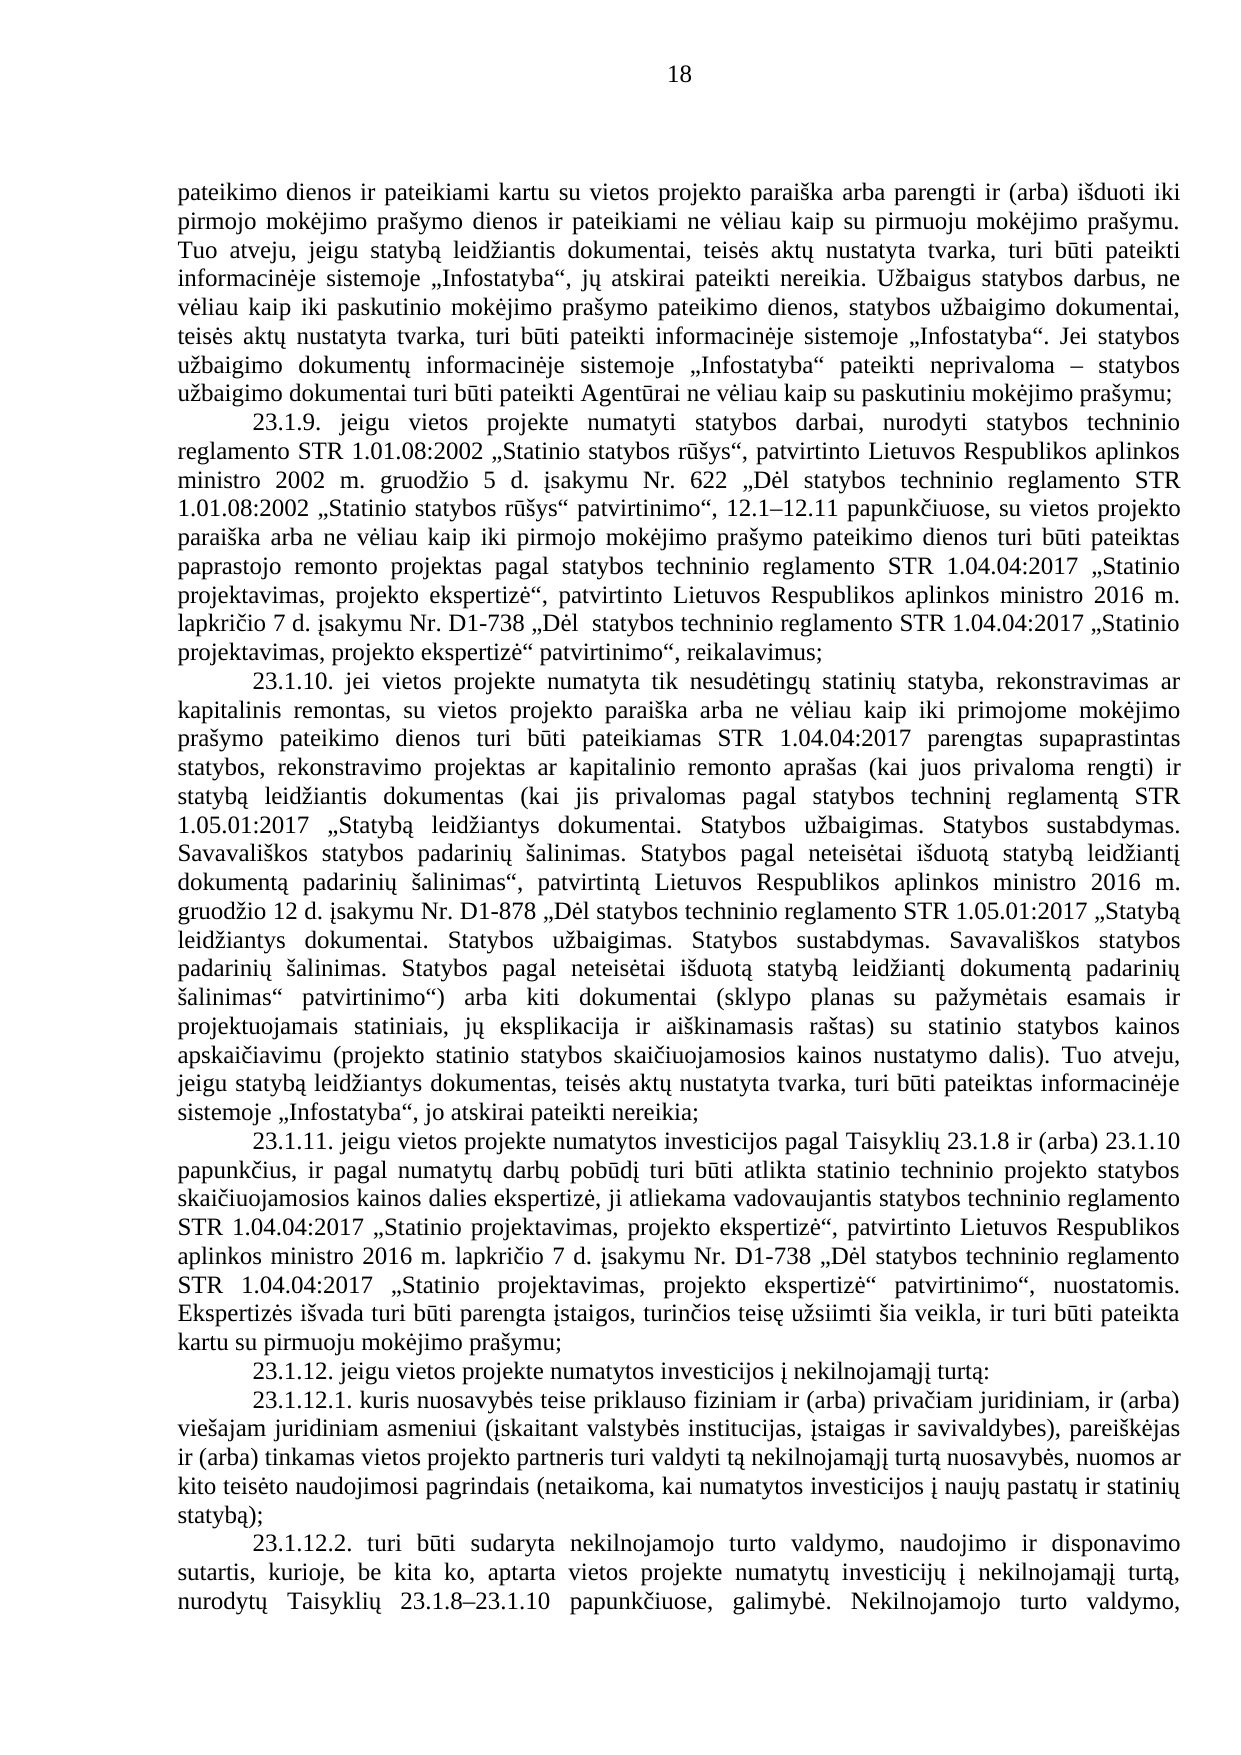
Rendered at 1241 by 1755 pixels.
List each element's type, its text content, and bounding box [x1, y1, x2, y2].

text pateikimo dienos ir pateikiami kartu su vietos projekto paraiška arba parengti ir (arba) išduoti iki pirmojo mokėjimo prašymo dienos ir pateikiami ne vėliau kaip su pirmuoju mokėjimo prašymu. Tuo atveju, jeigu statybą leidžiantis dokumentai, teisės aktų nustatyta tvarka, turi būti pateikti informacinėje sistemoje „Infostatyba“, jų atskirai pateikti nereikia. Užbaigus statybos darbus, ne vėliau kaip iki paskutinio mokėjimo prašymo pateikimo dienos, statybos užbaigimo dokumentai, teisės aktų nustatyta tvarka, turi būti pateikti informacinėje sistemoje „Infostatyba“. Jei statybos užbaigimo dokumentų informacinėje sistemoje „Infostatyba“ pateikti neprivaloma – statybos užbaigimo dokumentai turi būti pateikti Agentūrai ne vėliau kaip su paskutiniu mokėjimo prašymu; [177, 177, 1181, 407]
text 23.1.12. jeigu vietos projekte numatytos investicijos į nekilnojamąjį turtą: [177, 1356, 1181, 1385]
text 23.1.11. jeigu vietos projekte numatytos investicijos pagal Taisyklių 23.1.8 ir (arba) 23.1.10 papunkčius, ir pagal numatytų darbų pobūdį turi būti atlikta statinio techninio projekto statybos skaičiuojamosios kainos dalies ekspertizė, ji atliekama vadovaujantis statybos techninio reglamento STR 1.04.04:2017 „Statinio projektavimas, projekto ekspertizė“, patvirtinto Lietuvos Respublikos aplinkos ministro 2016 m. lapkričio 7 d. įsakymu Nr. D1-738 „Dėl statybos techninio reglamento STR 1.04.04:2017 „Statinio projektavimas, projekto ekspertizė“ patvirtinimo“, nuostatomis. Ekspertizės išvada turi būti parengta įstaigos, turinčios teisę užsiimti šia veikla, ir turi būti pateikta kartu su pirmuoju mokėjimo prašymu; [177, 1126, 1181, 1356]
text 23.1.9. jeigu vietos projekte numatyti statybos darbai, nurodyti statybos techninio reglamento STR 1.01.08:2002 „Statinio statybos rūšys“, patvirtinto Lietuvos Respublikos aplinkos ministro 2002 m. gruodžio 5 d. įsakymu Nr. 622 „Dėl statybos techninio reglamento STR 1.01.08:2002 „Statinio statybos rūšys“ patvirtinimo“, 12.1–12.11 papunkčiuose, su vietos projekto paraiška arba ne vėliau kaip iki pirmojo mokėjimo prašymo pateikimo dienos turi būti pateiktas paprastojo remonto projektas pagal statybos techninio reglamento STR 1.04.04:2017 „Statinio projektavimas, projekto ekspertizė“, patvirtinto Lietuvos Respublikos aplinkos ministro 2016 m. lapkričio 7 d. įsakymu Nr. D1-738 „Dėl statybos techninio reglamento STR 1.04.04:2017 „Statinio projektavimas, projekto ekspertizė“ patvirtinimo“, reikalavimus; [177, 407, 1181, 666]
text 23.1.12.1. kuris nuosavybės teise priklauso fiziniam ir (arba) privačiam juridiniam, ir (arba) viešajam juridiniam asmeniui (įskaitant valstybės institucijas, įstaigas ir savivaldybes), pareiškėjas ir (arba) tinkamas vietos projekto partneris turi valdyti tą nekilnojamąjį turtą nuosavybės, nuomos ar kito teisėto naudojimosi pagrindais (netaikoma, kai numatytos investicijos į naujų pastatų ir statinių statybą); [177, 1385, 1181, 1528]
text 23.1.10. jei vietos projekte numatyta tik nesudėtingų statinių statyba, rekonstravimas ar kapitalinis remontas, su vietos projekto paraiška arba ne vėliau kaip iki primojome mokėjimo prašymo pateikimo dienos turi būti pateikiamas STR 1.04.04:2017 parengtas supaprastintas statybos, rekonstravimo projektas ar kapitalinio remonto aprašas (kai juos privaloma rengti) ir statybą leidžiantis dokumentas (kai jis privalomas pagal statybos techninį reglamentą STR 1.05.01:2017 „Statybą leidžiantys dokumentai. Statybos užbaigimas. Statybos sustabdymas. Savavališkos statybos padarinių šalinimas. Statybos pagal neteisėtai išduotą statybą leidžiantį dokumentą padarinių šalinimas“, patvirtintą Lietuvos Respublikos aplinkos ministro 2016 m. gruodžio 12 d. įsakymu Nr. D1-878 „Dėl statybos techninio reglamento STR 1.05.01:2017 „Statybą leidžiantys dokumentai. Statybos užbaigimas. Statybos sustabdymas. Savavališkos statybos padarinių šalinimas. Statybos pagal neteisėtai išduotą statybą leidžiantį dokumentą padarinių šalinimas“ patvirtinimo“) arba kiti dokumentai (sklypo planas su pažymėtais esamais ir projektuojamais statiniais, jų eksplikacija ir aiškinamasis raštas) su statinio statybos kainos apskaičiavimu (projekto statinio statybos skaičiuojamosios kainos nustatymo dalis). Tuo atveju, jeigu statybą leidžiantys dokumentas, teisės aktų nustatyta tvarka, turi būti pateiktas informacinėje sistemoje „Infostatyba“, jo atskirai pateikti nereikia; [177, 666, 1181, 1126]
text 23.1.12.2. turi būti sudaryta nekilnojamojo turto valdymo, naudojimo ir disponavimo sutartis, kurioje, be kita ko, aptarta vietos projekte numatytų investicijų į nekilnojamąjį turtą, nurodytų Taisyklių 23.1.8–23.1.10 papunkčiuose, galimybė. Nekilnojamojo turto valdymo, [177, 1528, 1181, 1615]
